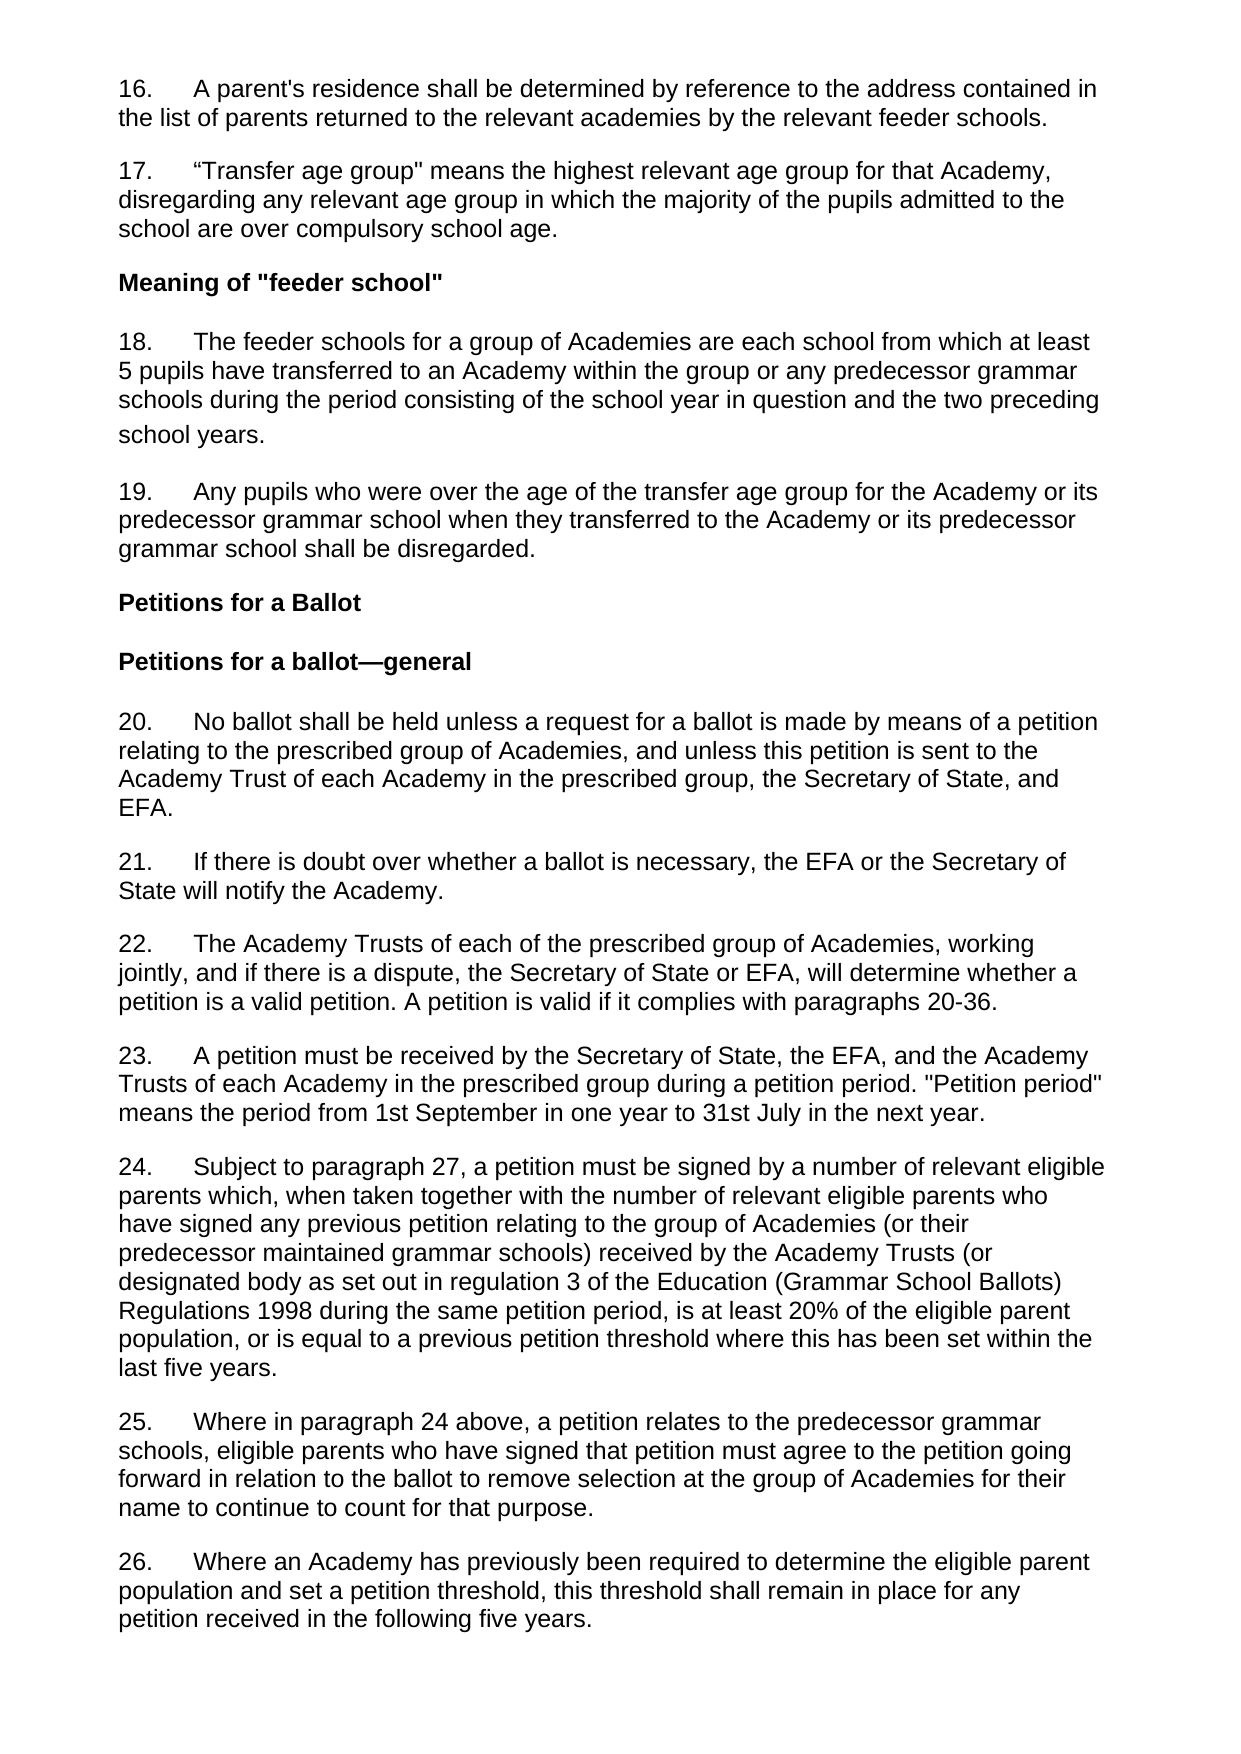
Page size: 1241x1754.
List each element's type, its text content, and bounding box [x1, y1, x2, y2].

list “Transfer age group" means the highest relevant age group for that Academy, disregarding any relevant age group in which the majority of the pupils admitted to the school are over compulsory school age. [118, 156, 1107, 243]
list Where in paragraph 24 above, a petition relates to the predecessor grammar schools, eligible parents who have signed that petition must agree to the petition going forward in relation to the ballot to remove selection at the group of Academies for their name to continue to count for that purpose. [118, 1407, 1107, 1522]
list Where an Academy has previously been required to determine the eligible parent population and set a petition threshold, this threshold shall remain in place for any petition received in the following five years. [118, 1547, 1107, 1633]
list A parent's residence shall be determined by reference to the address contained in the list of parents returned to the relevant academies by the relevant feeder schools. [118, 74, 1107, 131]
list A petition must be received by the Secretary of State, the EFA, and the Academy Trusts of each Academy in the prescribed group during a petition period. "Petition period" means the period from 1st September in one year to 31st July in the next year. [118, 1041, 1107, 1127]
list The Academy Trusts of each of the prescribed group of Academies, working jointly, and if there is a dispute, the Secretary of State or EFA, will determine whether a petition is a valid petition. A petition is valid if it complies with paragraphs 20-36. [118, 929, 1107, 1016]
text Petitions for a ballot—general [118, 647, 1107, 676]
list Subject to paragraph 27, a petition must be signed by a number of relevant eligible parents which, when taken together with the number of relevant eligible parents who have signed any previous petition relating to the group of Academies (or their predecessor maintained grammar schools) received by the Academy Trusts (or designated body as set out in regulation 3 of the Education (Grammar School Ballots) Regulations 1998 during the same petition period, is at least 20% of the eligible parent population, or is equal to a previous petition threshold where this has been set within the last five years. [118, 1152, 1107, 1382]
list Any pupils who were over the age of the transfer age group for the Academy or its predecessor grammar school when they transferred to the Academy or its predecessor grammar school shall be disregarded. [118, 477, 1107, 563]
list The feeder schools for a group of Academies are each school from which at least 5 pupils have transferred to an Academy within the group or any predecessor grammar schools during the period consisting of the school year in question and the two preceding school years. [118, 327, 1107, 452]
text Meaning of "feeder school" [118, 268, 1107, 296]
list If there is doubt over whether a ballot is necessary, the EFA or the Secretary of State will notify the Academy. [118, 847, 1107, 904]
list No ballot shall be held unless a request for a ballot is made by means of a petition relating to the prescribed group of Academies, and unless this petition is sent to the Academy Trust of each Academy in the prescribed group, the Secretary of State, and EFA. [118, 707, 1107, 822]
text Petitions for a Ballot [118, 588, 1107, 617]
